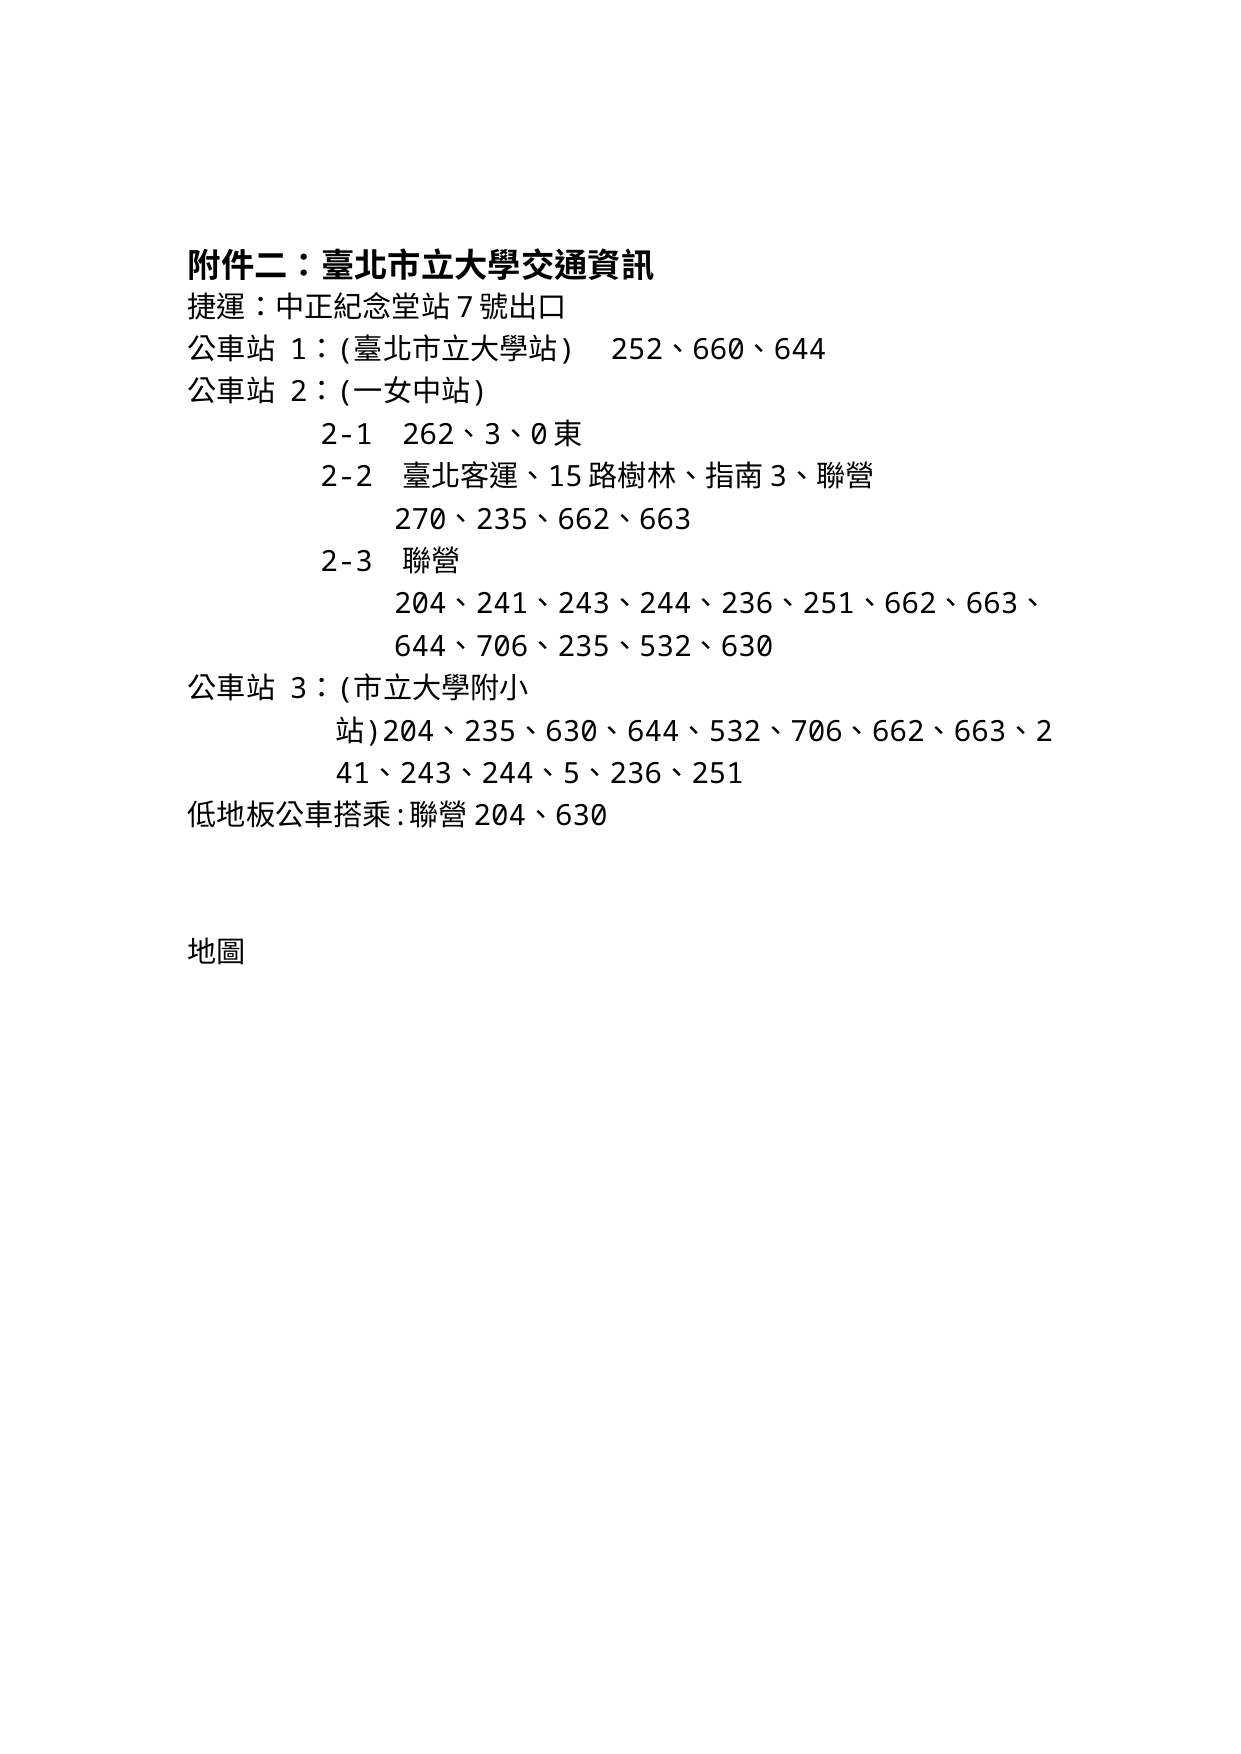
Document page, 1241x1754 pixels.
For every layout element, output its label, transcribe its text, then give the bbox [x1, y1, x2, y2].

text 公車站 3：(市立大學附小站)204、235、630、644、532、706、662、663、241、243、244、5、236、251 [187, 665, 1053, 792]
text 2-3 聯營204、241、243、244、236、251、662、663、644、706、235、532、630 [320, 538, 1053, 665]
text 公車站 1：(臺北市立大學站) 252、660、644 [187, 326, 1053, 368]
text 2-1 262、3、0東 [320, 410, 1053, 453]
text 捷運：中正紀念堂站7號出口 [187, 283, 1053, 326]
text 低地板公車搭乘:聯營204、630 [187, 792, 1053, 834]
text 地圖 [187, 908, 1053, 971]
text 附件二：臺北市立大學交通資訊 [187, 221, 1053, 283]
text 公車站 2：(一女中站) [187, 368, 1053, 410]
text 2-2 臺北客運、15路樹林、指南3、聯營270、235、662、663 [320, 453, 1053, 538]
